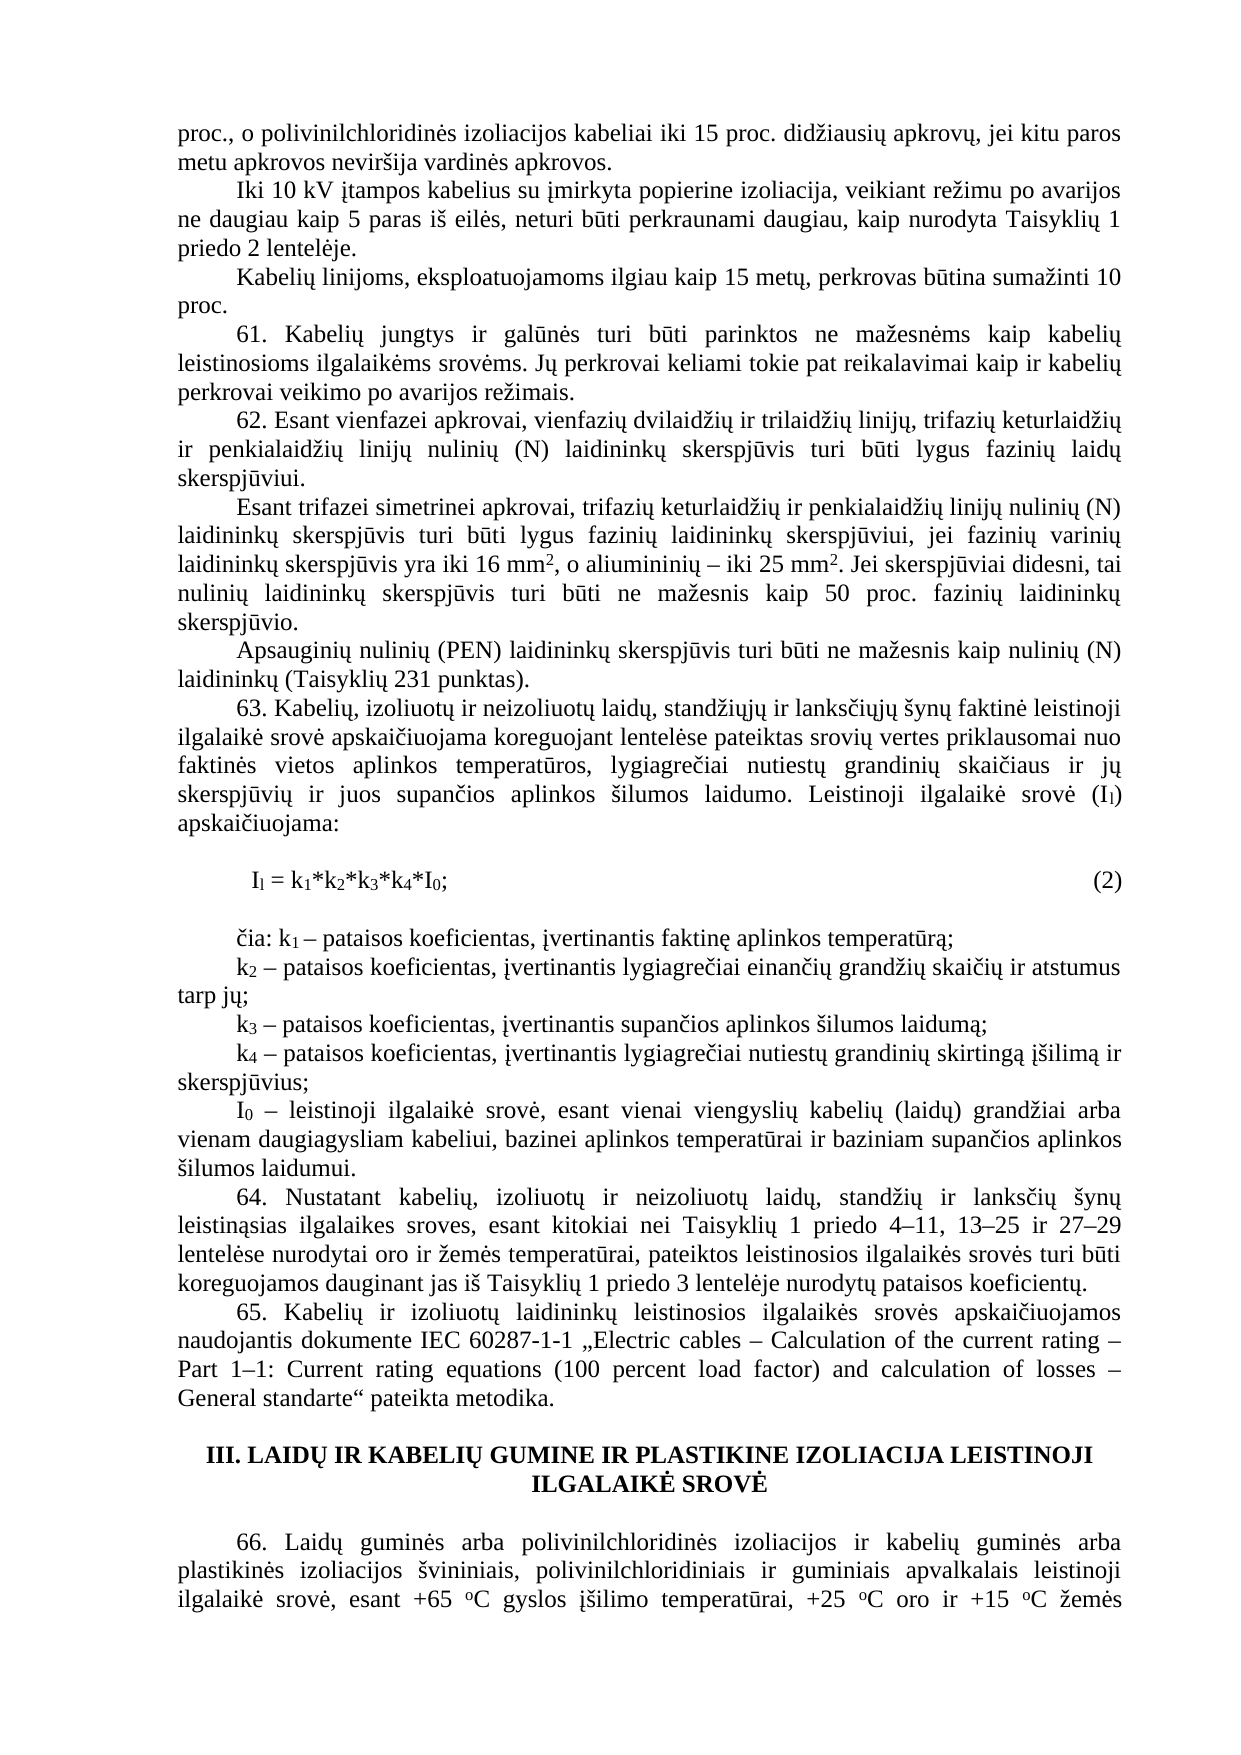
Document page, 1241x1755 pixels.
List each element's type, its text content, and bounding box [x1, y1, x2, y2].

text 62. Esant vienfazei apkrovai, vienfazių dvilaidžių ir trilaidžių linijų, trifazių keturlaidžių ir penkialaidžių linijų nulinių (N) laidininkų skerspjūvis turi būti lygus fazinių laidų skerspjūviui. [177, 406, 1122, 492]
text Iki 10 kV įtampos kabelius su įmirkyta popierine izoliacija, veikiant režimu po avarijos ne daugiau kaip 5 paras iš eilės, neturi būti perkraunami daugiau, kaip nurodyta Taisyklių 1 priedo 2 lentelėje. [177, 176, 1122, 262]
text III. laidŲ ir kabeliŲ gumine ir plastIKINE izoliacija LeistinoJI ilgalaikė srovė [177, 1441, 1122, 1498]
text k4 – pataisos koeficientas, įvertinantis lygiagrečiai nutiestų grandinių skirtingą įšilimą ir skerspjūvius; [177, 1038, 1122, 1096]
text 61. Kabelių jungtys ir galūnės turi būti parinktos ne mažesnėms kaip kabelių leistinosioms ilgalaikėms srovėms. Jų perkrovai keliami tokie pat reikalavimai kaip ir kabelių perkrovai veikimo po avarijos režimais. [177, 319, 1122, 406]
text 64. Nustatant kabelių, izoliuotų ir neizoliuotų laidų, standžių ir lanksčių šynų leistinąsias ilgalaikes sroves, esant kitokiai nei Taisyklių 1 priedo 4–11, 13–25 ir 27–29 lentelėse nurodytai oro ir žemės temperatūrai, pateiktos leistinosios ilgalaikės srovės turi būti koreguojamos dauginant jas iš Taisyklių 1 priedo 3 lentelėje nurodytų pataisos koeficientų. [177, 1182, 1122, 1297]
text proc., o polivinilchloridinės izoliacijos kabeliai iki 15 proc. didžiausių apkrovų, jei kitu paros metu apkrovos neviršija vardinės apkrovos. [177, 118, 1122, 176]
text 63. Kabelių, izoliuotų ir neizoliuotų laidų, standžiųjų ir lanksčiųjų šynų faktinė leistinoji ilgalaikė srovė apskaičiuojama koreguojant lentelėse pateiktas srovių vertes priklausomai nuo faktinės vietos aplinkos temperatūros, lygiagrečiai nutiestų grandinių skaičiaus ir jų skerspjūvių ir juos supančios aplinkos šilumos laidumo. Leistinoji ilgalaikė srovė (Il) apskaičiuojama: [177, 693, 1122, 837]
text Kabelių linijoms, eksploatuojamoms ilgiau kaip 15 metų, perkrovas būtina sumažinti 10 proc. [177, 262, 1122, 319]
text k2 – pataisos koeficientas, įvertinantis lygiagrečiai einančių grandžių skaičių ir atstumus tarp jų; [177, 952, 1122, 1009]
text Apsauginių nulinių (PEN) laidininkų skerspjūvis turi būti ne mažesnis kaip nulinių (N) laidininkų (Taisyklių 231 punktas). [177, 636, 1122, 693]
text 66. Laidų guminės arba polivinilchloridinės izoliacijos ir kabelių guminės arba plastikinės izoliacijos švininiais, polivinilchloridiniais ir guminiais apvalkalais leistinoji ilgalaikė srovė, esant +65 oC gyslos įšilimo temperatūrai, +25 oC oro ir +15 oC žemės [177, 1527, 1122, 1613]
text čia: k1 – pataisos koeficientas, įvertinantis faktinę aplinkos temperatūrą; [177, 923, 1122, 952]
text Il = k1*k2*k3*k4*I0; (2) [177, 866, 1122, 894]
text Esant trifazei simetrinei apkrovai, trifazių keturlaidžių ir penkialaidžių linijų nulinių (N) laidininkų skerspjūvis turi būti lygus fazinių laidininkų skerspjūviui, jei fazinių varinių laidininkų skerspjūvis yra iki 16 mm2, o aliumininių – iki 25 mm2. Jei skerspjūviai didesni, tai nulinių laidininkų skerspjūvis turi būti ne mažesnis kaip 50 proc. fazinių laidininkų skerspjūvio. [177, 492, 1122, 636]
text 65. Kabelių ir izoliuotų laidininkų leistinosios ilgalaikės srovės apskaičiuojamos naudojantis dokumente IEC 60287-1-1 „Electric cables – Calculation of the current rating – Part 1–1: Current rating equations (100 percent load factor) and calculation of losses – General standarte“ pateikta metodika. [177, 1297, 1122, 1412]
text I0 – leistinoji ilgalaikė srovė, esant vienai viengyslių kabelių (laidų) grandžiai arba vienam daugiagysliam kabeliui, bazinei aplinkos temperatūrai ir baziniam supančios aplinkos šilumos laidumui. [177, 1096, 1122, 1182]
text k3 – pataisos koeficientas, įvertinantis supančios aplinkos šilumos laidumą; [177, 1009, 1122, 1038]
